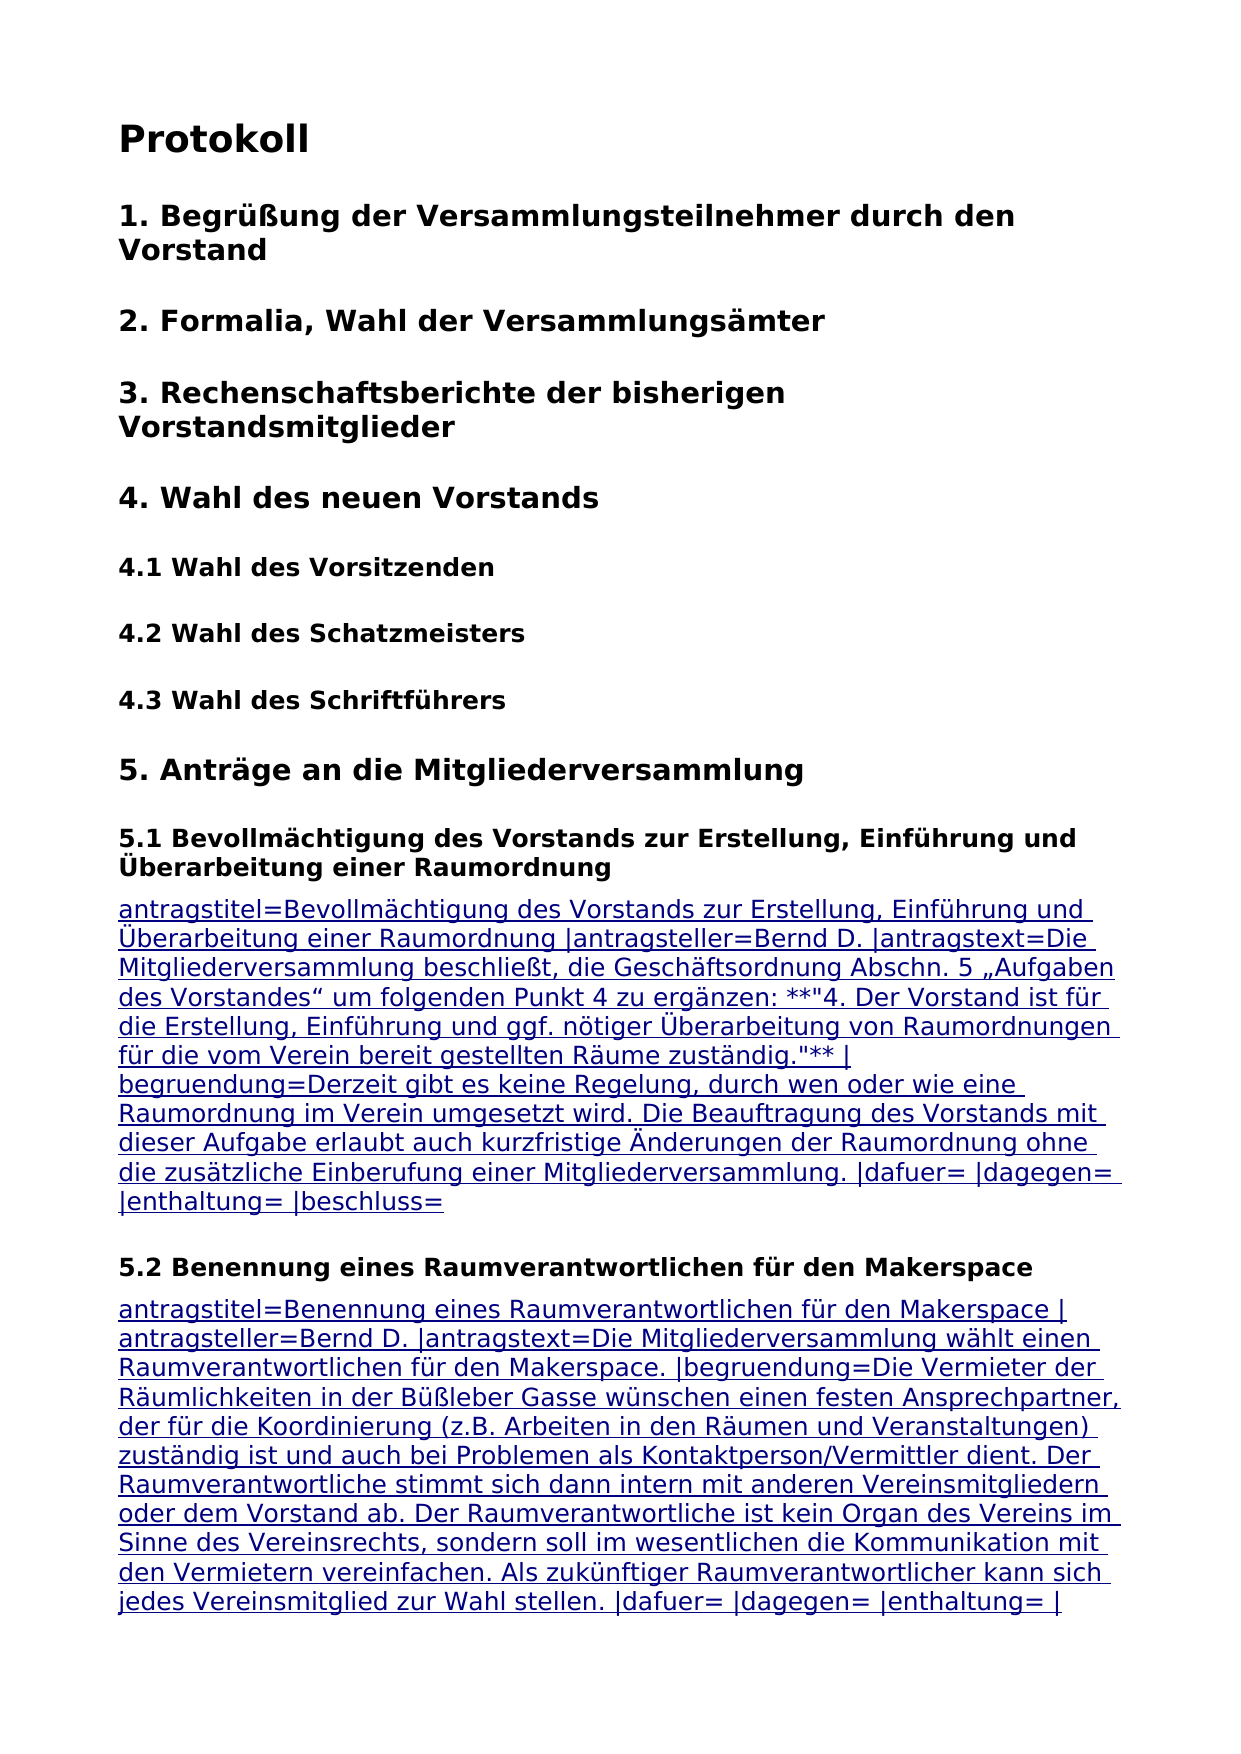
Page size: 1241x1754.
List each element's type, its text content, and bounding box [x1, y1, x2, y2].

subtitle 5. Anträge an die Mitgliederversammlung [118, 753, 1122, 787]
subtitle 4.1 Wahl des Vorsitzenden [118, 553, 1122, 582]
subtitle 5.2 Benennung eines Raumverantwortlichen für den Makerspace [118, 1254, 1122, 1283]
subtitle 4.2 Wahl des Schatzmeisters [118, 620, 1122, 649]
subtitle 4. Wahl des neuen Vorstands [118, 482, 1122, 516]
text |enthaltung= |beschluss= [118, 1184, 1122, 1216]
subtitle 2. Formalia, Wahl der Versammlungsämter [118, 305, 1122, 339]
text antragstitel=Bevollmächtigung des Vorstands zur Erstellung, Einführung und Überarbeitung einer Raumordnung |antragsteller=Bernd D. |antragstext=Die Mitgliederversammlung beschließt, die Geschäftsordnung Abschn. 5 „Aufgaben des Vorstandes“ um folgenden Punkt 4 zu ergänzen: **"4. Der Vorstand ist für die Erstellung, Einführung und ggf. nötiger Überarbeitung von Raumordnungen für die vom Verein bereit gestellten Räume zuständig."** |begruendung=Derzeit gibt es keine Regelung, durch wen oder wie eine Raumordnung im Verein umgesetzt wird. Die Beauftragung des Vorstands mit dieser Aufgabe erlaubt auch kurzfristige Änderungen der Raumordnung ohne die zusätzliche Einberufung einer Mitgliederversammlung. |dafuer= |dagegen= [118, 895, 1122, 1183]
subtitle 5.1 Bevollmächtigung des Vorstands zur Erstellung, Einführung und Überarbeitung einer Raumordnung [118, 824, 1122, 883]
subtitle 1. Begrüßung der Versammlungsteilnehmer durch den Vorstand [118, 199, 1122, 267]
subtitle 3. Rechenschaftsberichte der bisherigen Vorstandsmitglieder [118, 376, 1122, 444]
subtitle Protokoll [118, 118, 1122, 162]
text antragstitel=Benennung eines Raumverantwortlichen für den Makerspace |antragsteller=Bernd D. |antragstext=Die Mitgliederversammlung wählt einen Raumverantwortlichen für den Makerspace. |begruendung=Die Vermieter der Räumlichkeiten in der Büßleber Gasse wünschen einen festen Ansprechpartner, der für die Koordinierung (z.B. Arbeiten in den Räumen und Veranstaltungen) zuständig ist und auch bei Problemen als Kontaktperson/Vermittler dient. Der Raumverantwortliche stimmt sich dann intern mit anderen Vereinsmitgliedern oder dem Vorstand ab. Der Raumverantwortliche ist kein Organ des Vereins im Sinne des Vereinsrechts, sondern soll im wesentlichen die Kommunikation mit den Vermietern vereinfachen. Als zukünftiger Raumverantwortlicher kann sich jedes Vereinsmitglied zur Wahl stellen. |dafuer= |dagegen= |enthaltung= | [118, 1295, 1122, 1616]
subtitle 4.3 Wahl des Schriftführers [118, 686, 1122, 716]
